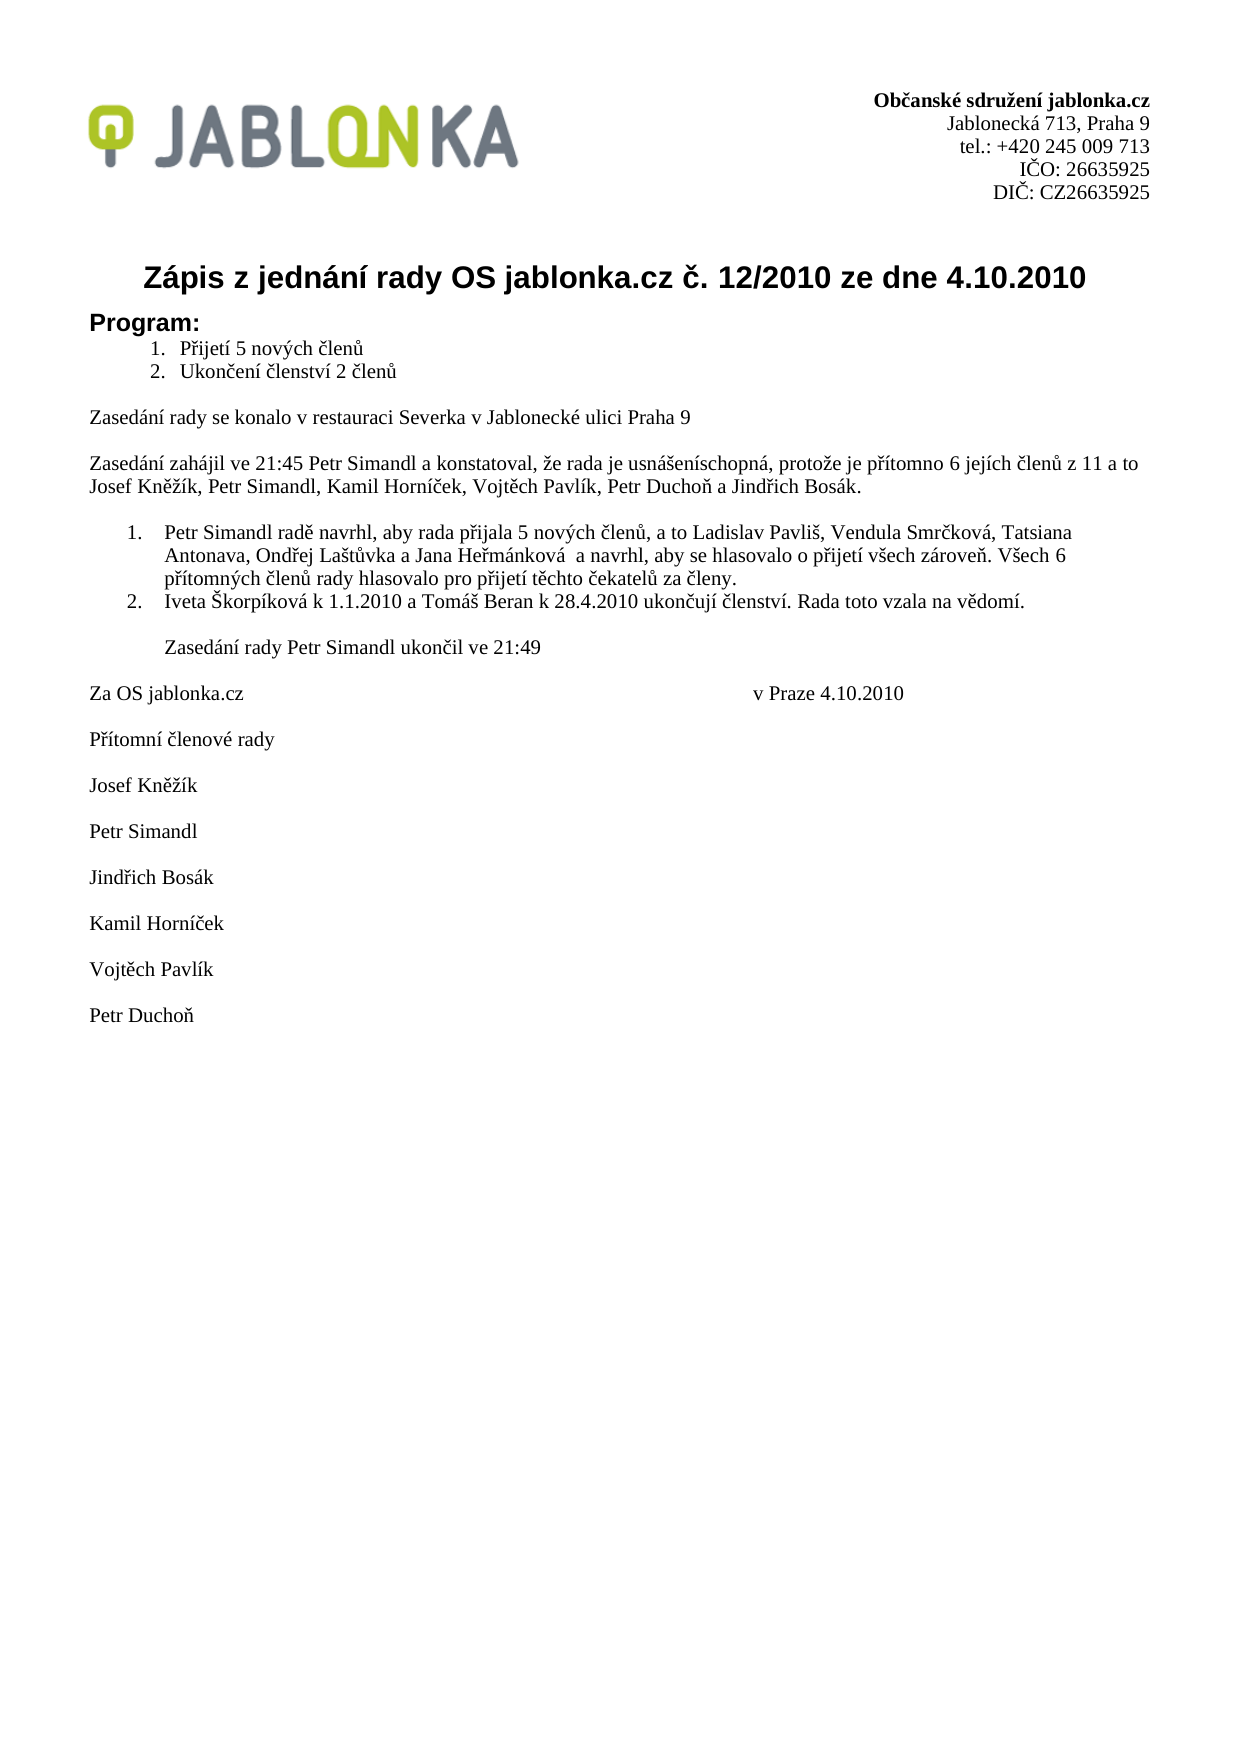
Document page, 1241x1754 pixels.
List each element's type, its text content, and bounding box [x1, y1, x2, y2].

text Přítomní členové rady [89, 728, 1150, 751]
text Zasedání zahájil ve 21:45 Petr Simandl a konstatoval, že rada je usnášeníschopná, protože je přítomno 6 jejích členů z 11 a to Josef Kněžík, Petr Simandl, Kamil Horníček, Vojtěch Pavlík, Petr Duchoň a Jindřich Bosák. [89, 428, 1150, 498]
list Petr Simandl radě navrhl, aby rada přijala 5 nových členů, a to Ladislav Pavliš, Vendula Smrčková, Tatsiana Antonava, Ondřej Laštůvka a Jana Heřmánková a navrhl, aby se hlasovalo o přijetí všech zároveň. Všech 6 přítomných členů rady hlasovalo pro přijetí těchto čekatelů za členy. [127, 521, 1150, 590]
text Petr Simandl [89, 820, 1150, 843]
picture [71, 89, 535, 184]
text Vojtěch Pavlík [89, 958, 1150, 981]
text Program: [89, 308, 1150, 336]
list Iveta Škorpíková k 1.1.2010 a Tomáš Beran k 28.4.2010 ukončují členství. Rada toto vzala na vědomí. [127, 590, 1150, 613]
list Ukončení členství 2 členů [150, 359, 1150, 382]
text Kamil Horníček [89, 912, 1150, 935]
list Zasedání rady Petr Simandl ukončil ve 21:49 [127, 636, 1150, 659]
text Za OS jablonka.cz v Praze 4.10.2010 [89, 682, 1150, 705]
subtitle Zápis z jednání rady OS jablonka.cz č. 12/2010 ze dne 4.10.2010 [89, 259, 1150, 296]
text Josef Kněžík [89, 774, 1150, 797]
text Jindřich Bosák [89, 866, 1150, 889]
text Zasedání rady se konalo v restauraci Severka v Jablonecké ulici Praha 9 [89, 406, 1150, 428]
text Petr Duchoň [89, 1004, 1150, 1027]
list Přijetí 5 nových členů [150, 336, 1150, 359]
